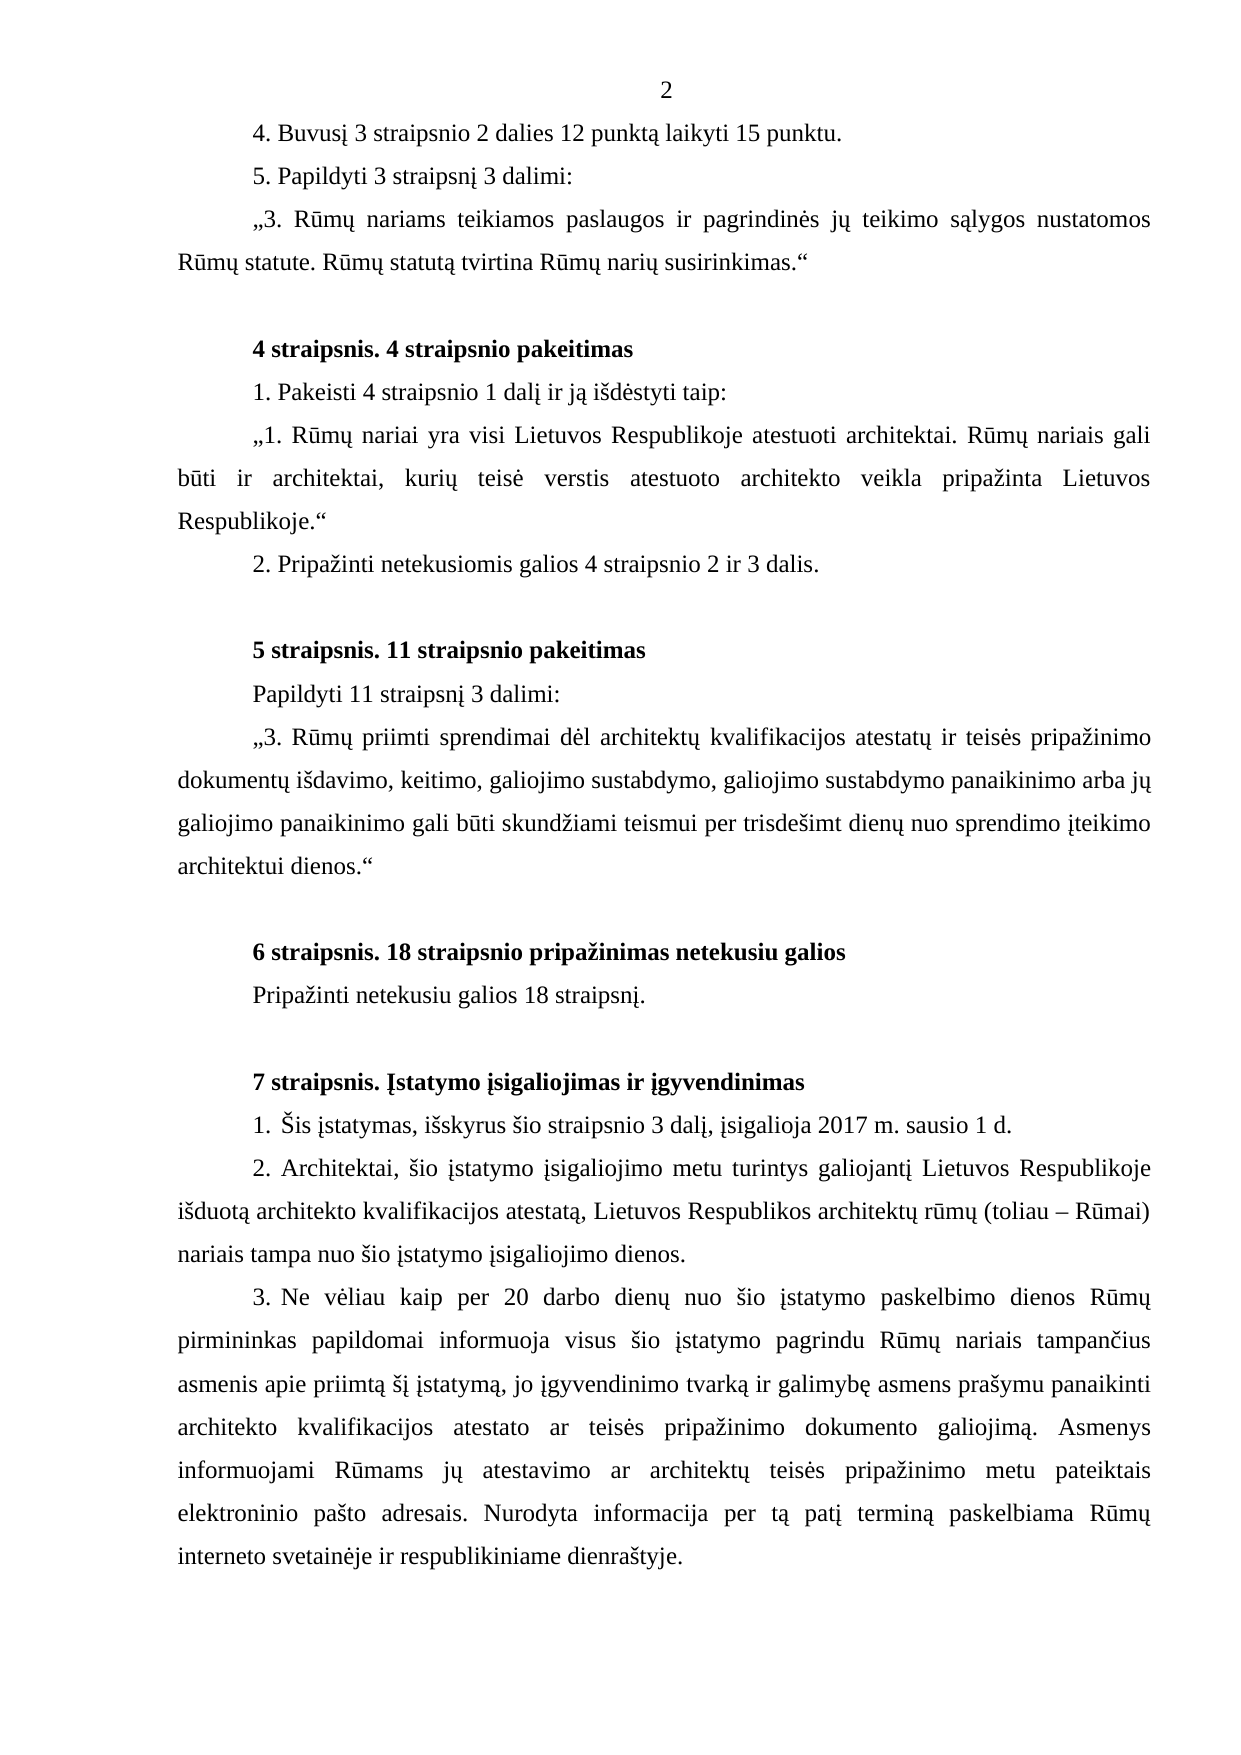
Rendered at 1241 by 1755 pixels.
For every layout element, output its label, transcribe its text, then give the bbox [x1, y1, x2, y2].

text „1. Rūmų nariai yra visi Lietuvos Respublikoje atestuoti architektai. Rūmų nariais gali būti ir architektai, kurių teisė verstis atestuoto architekto veikla pripažinta Lietuvos Respublikoje.“ [177, 420, 1152, 535]
text 3. Ne vėliau kaip per 20 darbo dienų nuo šio įstatymo paskelbimo dienos Rūmų pirmininkas papildomai informuoja visus šio įstatymo pagrindu Rūmų nariais tampančius asmenis apie priimtą šį įstatymą, jo įgyvendinimo tvarką ir galimybę asmens prašymu panaikinti architekto kvalifikacijos atestato ar teisės pripažinimo dokumento galiojimą. Asmenys informuojami Rūmams jų atestavimo ar architektų teisės pripažinimo metu pateiktais elektroninio pašto adresais. Nurodyta informacija per tą patį terminą paskelbiama Rūmų interneto svetainėje ir respublikiniame dienraštyje. [177, 1282, 1152, 1570]
text 1. Šis įstatymas, išskyrus šio straipsnio 3 dalį, įsigalioja 2017 m. sausio 1 d. [177, 1110, 1152, 1139]
text 7 straipsnis. Įstatymo įsigaliojimas ir įgyvendinimas [177, 1067, 1152, 1096]
text 2. Architektai, šio įstatymo įsigaliojimo metu turintys galiojantį Lietuvos Respublikoje išduotą architekto kvalifikacijos atestatą, Lietuvos Respublikos architektų rūmų (toliau – Rūmai) nariais tampa nuo šio įstatymo įsigaliojimo dienos. [177, 1153, 1152, 1268]
text 5 straipsnis. 11 straipsnio pakeitimas [177, 636, 1152, 664]
text Papildyti 11 straipsnį 3 dalimi: [177, 679, 1152, 707]
text 6 straipsnis. 18 straipsnio pripažinimas netekusiu galios [177, 937, 1152, 966]
text 4. Buvusį 3 straipsnio 2 dalies 12 punktą laikyti 15 punktu. [177, 118, 1152, 147]
text „3. Rūmų nariams teikiamos paslaugos ir pagrindinės jų teikimo sąlygos nustatomos Rūmų statute. Rūmų statutą tvirtina Rūmų narių susirinkimas.“ [177, 204, 1152, 276]
text Pripažinti netekusiu galios 18 straipsnį. [177, 981, 1152, 1009]
text 2. Pripažinti netekusiomis galios 4 straipsnio 2 ir 3 dalis. [177, 549, 1152, 578]
text „3. Rūmų priimti sprendimai dėl architektų kvalifikacijos atestatų ir teisės pripažinimo dokumentų išdavimo, keitimo, galiojimo sustabdymo, galiojimo sustabdymo panaikinimo arba jų galiojimo panaikinimo gali būti skundžiami teismui per trisdešimt dienų nuo sprendimo įteikimo architektui dienos.“ [177, 722, 1152, 880]
text 4 straipsnis. 4 straipsnio pakeitimas [177, 334, 1152, 362]
text 1. Pakeisti 4 straipsnio 1 dalį ir ją išdėstyti taip: [177, 377, 1152, 406]
text 5. Papildyti 3 straipsnį 3 dalimi: [177, 161, 1152, 190]
